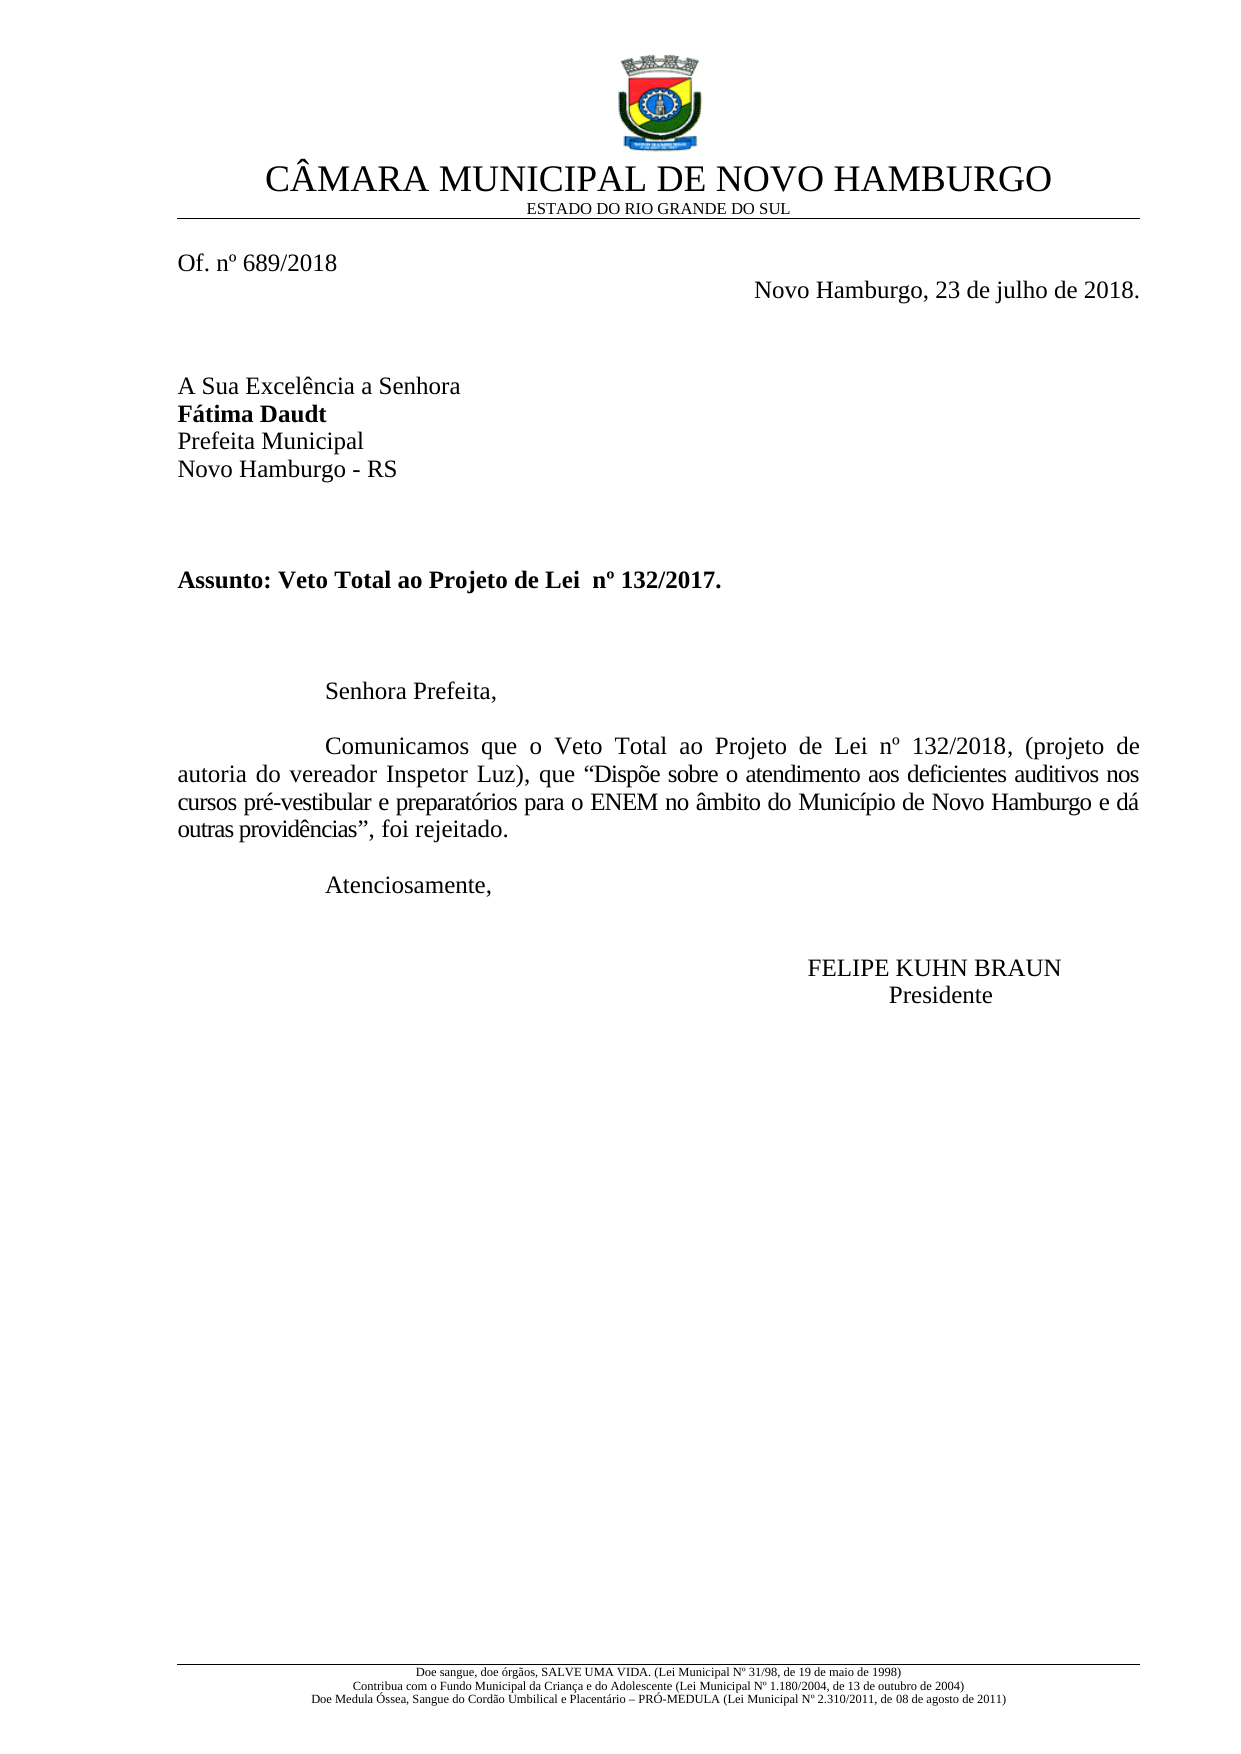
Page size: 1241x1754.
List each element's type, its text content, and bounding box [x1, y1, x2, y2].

text Novo Hamburgo, 23 de julho de 2018. [177, 276, 1140, 304]
text Prefeita Municipal [177, 427, 1140, 455]
text Senhora Prefeita, [177, 677, 1140, 704]
text Novo Hamburgo - RS [177, 455, 1140, 483]
text Atenciosamente, [177, 871, 1140, 898]
text Of. nº 689/2018 [177, 249, 1140, 276]
text FELIPE KUHN BRAUN [470, 954, 1140, 982]
text A Sua Excelência a Senhora [177, 372, 1140, 400]
text Assunto: Veto Total ao Projeto de Lei nº 132/2017. [177, 566, 1140, 594]
text Comunicamos que o Veto Total ao Projeto de Lei nº 132/2018, (projeto de autoria do vereador Inspetor Luz), que “Dispõe sobre o atendimento aos deficientes auditivos nos cursos pré-vestibular e preparatórios para o ENEM no âmbito do Município de Novo Hamburgo e dá outras providências”, foi rejeitado. [177, 732, 1140, 843]
text Presidente [470, 982, 1140, 1009]
picture [611, 47, 705, 156]
text Fátima Daudt [177, 400, 1140, 427]
